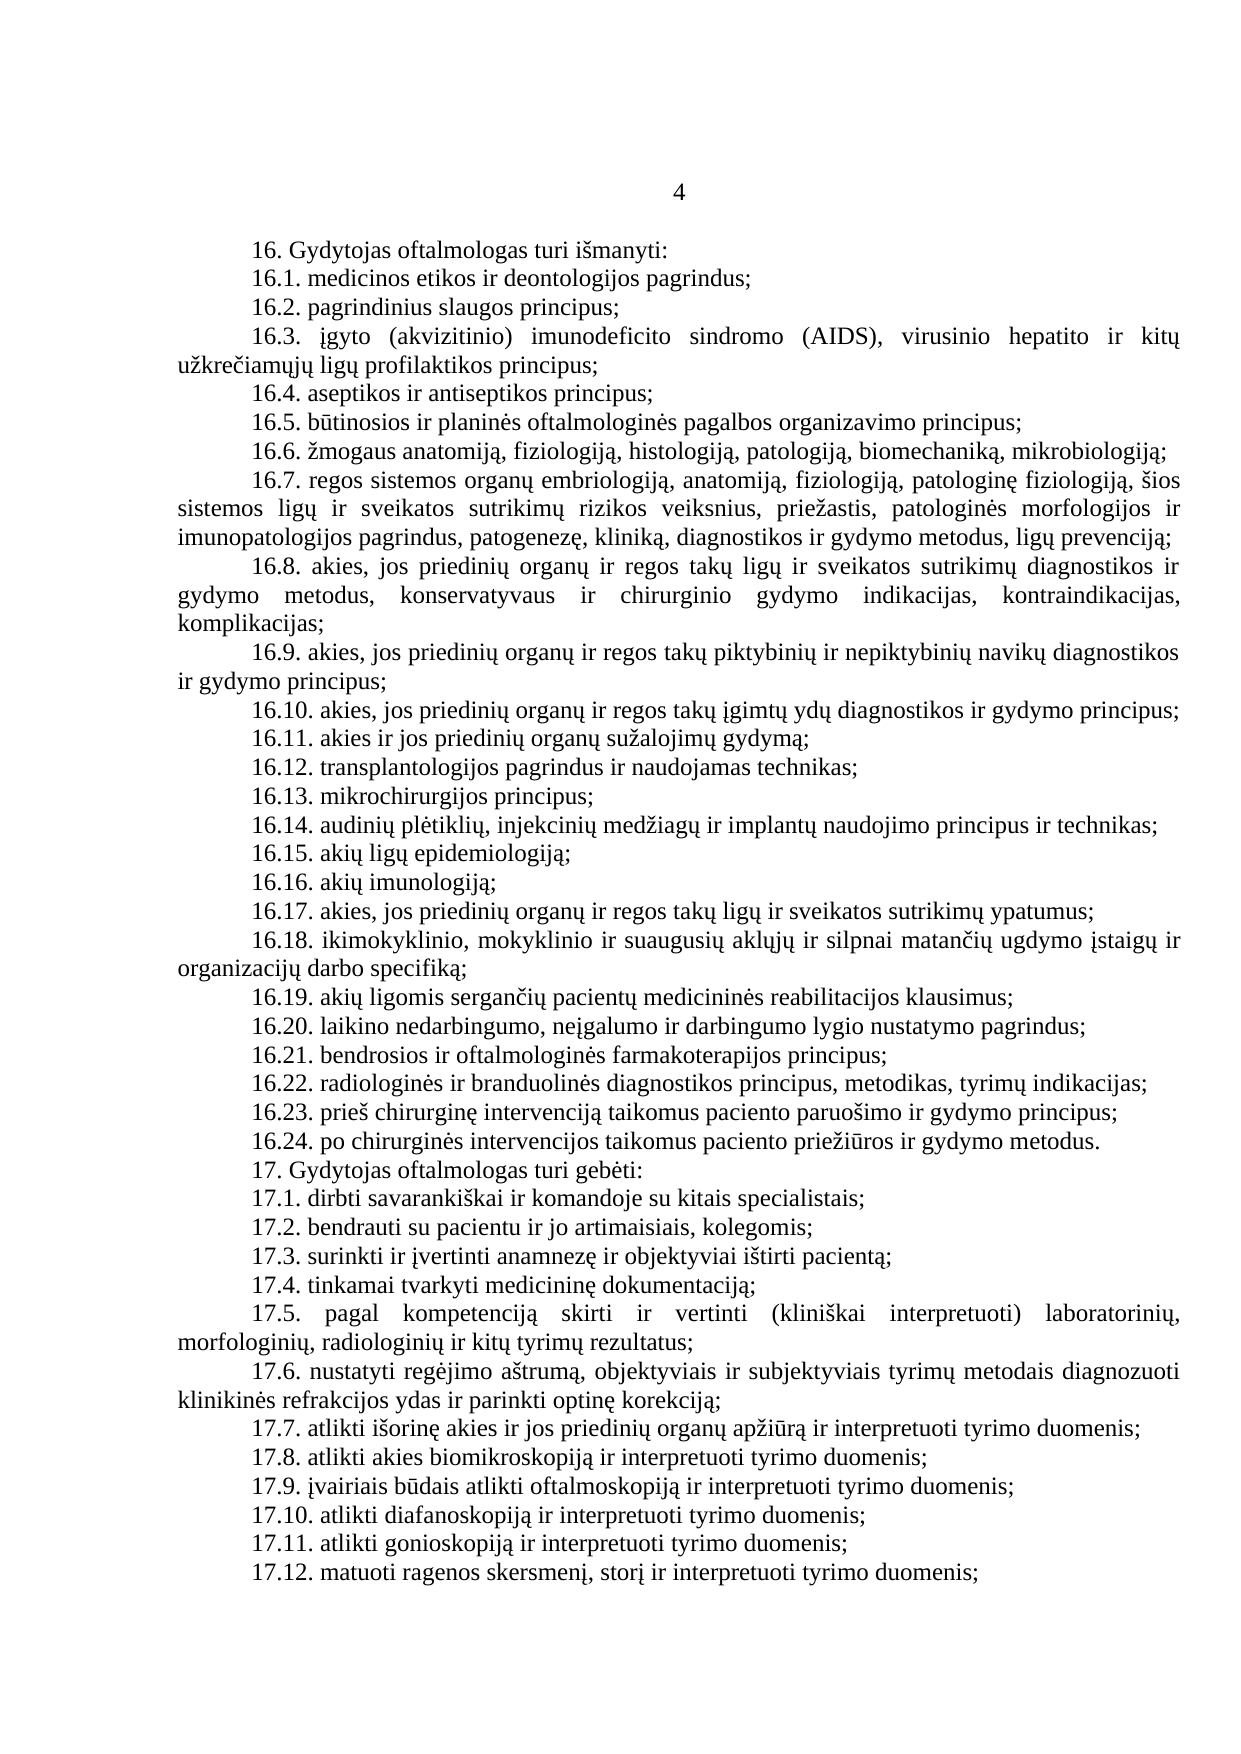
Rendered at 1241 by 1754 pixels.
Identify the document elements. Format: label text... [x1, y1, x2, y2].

text 17.9. įvairiais būdais atlikti oftalmoskopiją ir interpretuoti tyrimo duomenis; [177, 1471, 1181, 1500]
text 16.21. bendrosios ir oftalmologinės farmakoterapijos principus; [177, 1040, 1181, 1068]
text 17.3. surinkti ir įvertinti anamnezę ir objektyviai ištirti pacientą; [177, 1241, 1181, 1270]
text 16.24. po chirurginės intervencijos taikomus paciento priežiūros ir gydymo metodus. [177, 1126, 1181, 1155]
text 17.2. bendrauti su pacientu ir jo artimaisiais, kolegomis; [177, 1212, 1181, 1241]
text 16.5. būtinosios ir planinės oftalmologinės pagalbos organizavimo principus; [177, 407, 1181, 436]
text 16.8. akies, jos priedinių organų ir regos takų ligų ir sveikatos sutrikimų diagnostikos ir gydymo metodus, konservatyvaus ir chirurginio gydymo indikacijas, kontraindikacijas, komplikacijas; [177, 551, 1181, 637]
text 16.13. mikrochirurgijos principus; [177, 781, 1181, 810]
text 16.22. radiologinės ir branduolinės diagnostikos principus, metodikas, tyrimų indikacijas; [177, 1068, 1181, 1097]
text 16.12. transplantologijos pagrindus ir naudojamas technikas; [177, 752, 1181, 781]
text 16.16. akių imunologiją; [177, 867, 1181, 896]
text 17.4. tinkamai tvarkyti medicininę dokumentaciją; [177, 1270, 1181, 1298]
text 16.9. akies, jos priedinių organų ir regos takų piktybinių ir nepiktybinių navikų diagnostikos ir gydymo principus; [177, 637, 1181, 695]
text 16.2. pagrindinius slaugos principus; [177, 292, 1181, 321]
text 16.23. prieš chirurginę intervenciją taikomus paciento paruošimo ir gydymo principus; [177, 1097, 1181, 1126]
text 17.10. atlikti diafanoskopiją ir interpretuoti tyrimo duomenis; [177, 1500, 1181, 1528]
text 16.19. akių ligomis sergančių pacientų medicininės reabilitacijos klausimus; [177, 982, 1181, 1011]
text 16.7. regos sistemos organų embriologiją, anatomiją, fiziologiją, patologinę fiziologiją, šios sistemos ligų ir sveikatos sutrikimų rizikos veiksnius, priežastis, patologinės morfologijos ir imunopatologijos pagrindus, patogenezę, kliniką, diagnostikos ir gydymo metodus, ligų prevenciją; [177, 465, 1181, 551]
text 16.11. akies ir jos priedinių organų sužalojimų gydymą; [177, 723, 1181, 752]
text 17.1. dirbti savarankiškai ir komandoje su kitais specialistais; [177, 1183, 1181, 1212]
text 16.20. laikino nedarbingumo, neįgalumo ir darbingumo lygio nustatymo pagrindus; [177, 1011, 1181, 1040]
text 17.8. atlikti akies biomikroskopiją ir interpretuoti tyrimo duomenis; [177, 1442, 1181, 1471]
text 16.18. ikimokyklinio, mokyklinio ir suaugusių aklųjų ir silpnai matančių ugdymo įstaigų ir organizacijų darbo specifiką; [177, 925, 1181, 982]
text 17.6. nustatyti regėjimo aštrumą, objektyviais ir subjektyviais tyrimų metodais diagnozuoti klinikinės refrakcijos ydas ir parinkti optinę korekciją; [177, 1356, 1181, 1413]
text 16.4. aseptikos ir antiseptikos principus; [177, 378, 1181, 407]
text 16.10. akies, jos priedinių organų ir regos takų įgimtų ydų diagnostikos ir gydymo principus; [177, 695, 1181, 723]
text 17.12. matuoti ragenos skersmenį, storį ir interpretuoti tyrimo duomenis; [177, 1557, 1181, 1586]
text 16.14. audinių plėtiklių, injekcinių medžiagų ir implantų naudojimo principus ir technikas; [177, 810, 1181, 838]
text 17.5. pagal kompetenciją skirti ir vertinti (kliniškai interpretuoti) laboratorinių, morfologinių, radiologinių ir kitų tyrimų rezultatus; [177, 1298, 1181, 1356]
text 17.11. atlikti gonioskopiją ir interpretuoti tyrimo duomenis; [177, 1528, 1181, 1557]
text 16.1. medicinos etikos ir deontologijos pagrindus; [177, 263, 1181, 292]
text 16. Gydytojas oftalmologas turi išmanyti: [177, 235, 1181, 263]
text 16.17. akies, jos priedinių organų ir regos takų ligų ir sveikatos sutrikimų ypatumus; [177, 896, 1181, 925]
text 17.7. atlikti išorinę akies ir jos priedinių organų apžiūrą ir interpretuoti tyrimo duomenis; [177, 1413, 1181, 1442]
text 16.15. akių ligų epidemiologiją; [177, 838, 1181, 867]
text 17. Gydytojas oftalmologas turi gebėti: [177, 1155, 1181, 1183]
text 16.6. žmogaus anatomiją, fiziologiją, histologiją, patologiją, biomechaniką, mikrobiologiją; [177, 436, 1181, 465]
text 16.3. įgyto (akvizitinio) imunodeficito sindromo (AIDS), virusinio hepatito ir kitų užkrečiamųjų ligų profilaktikos principus; [177, 321, 1181, 378]
